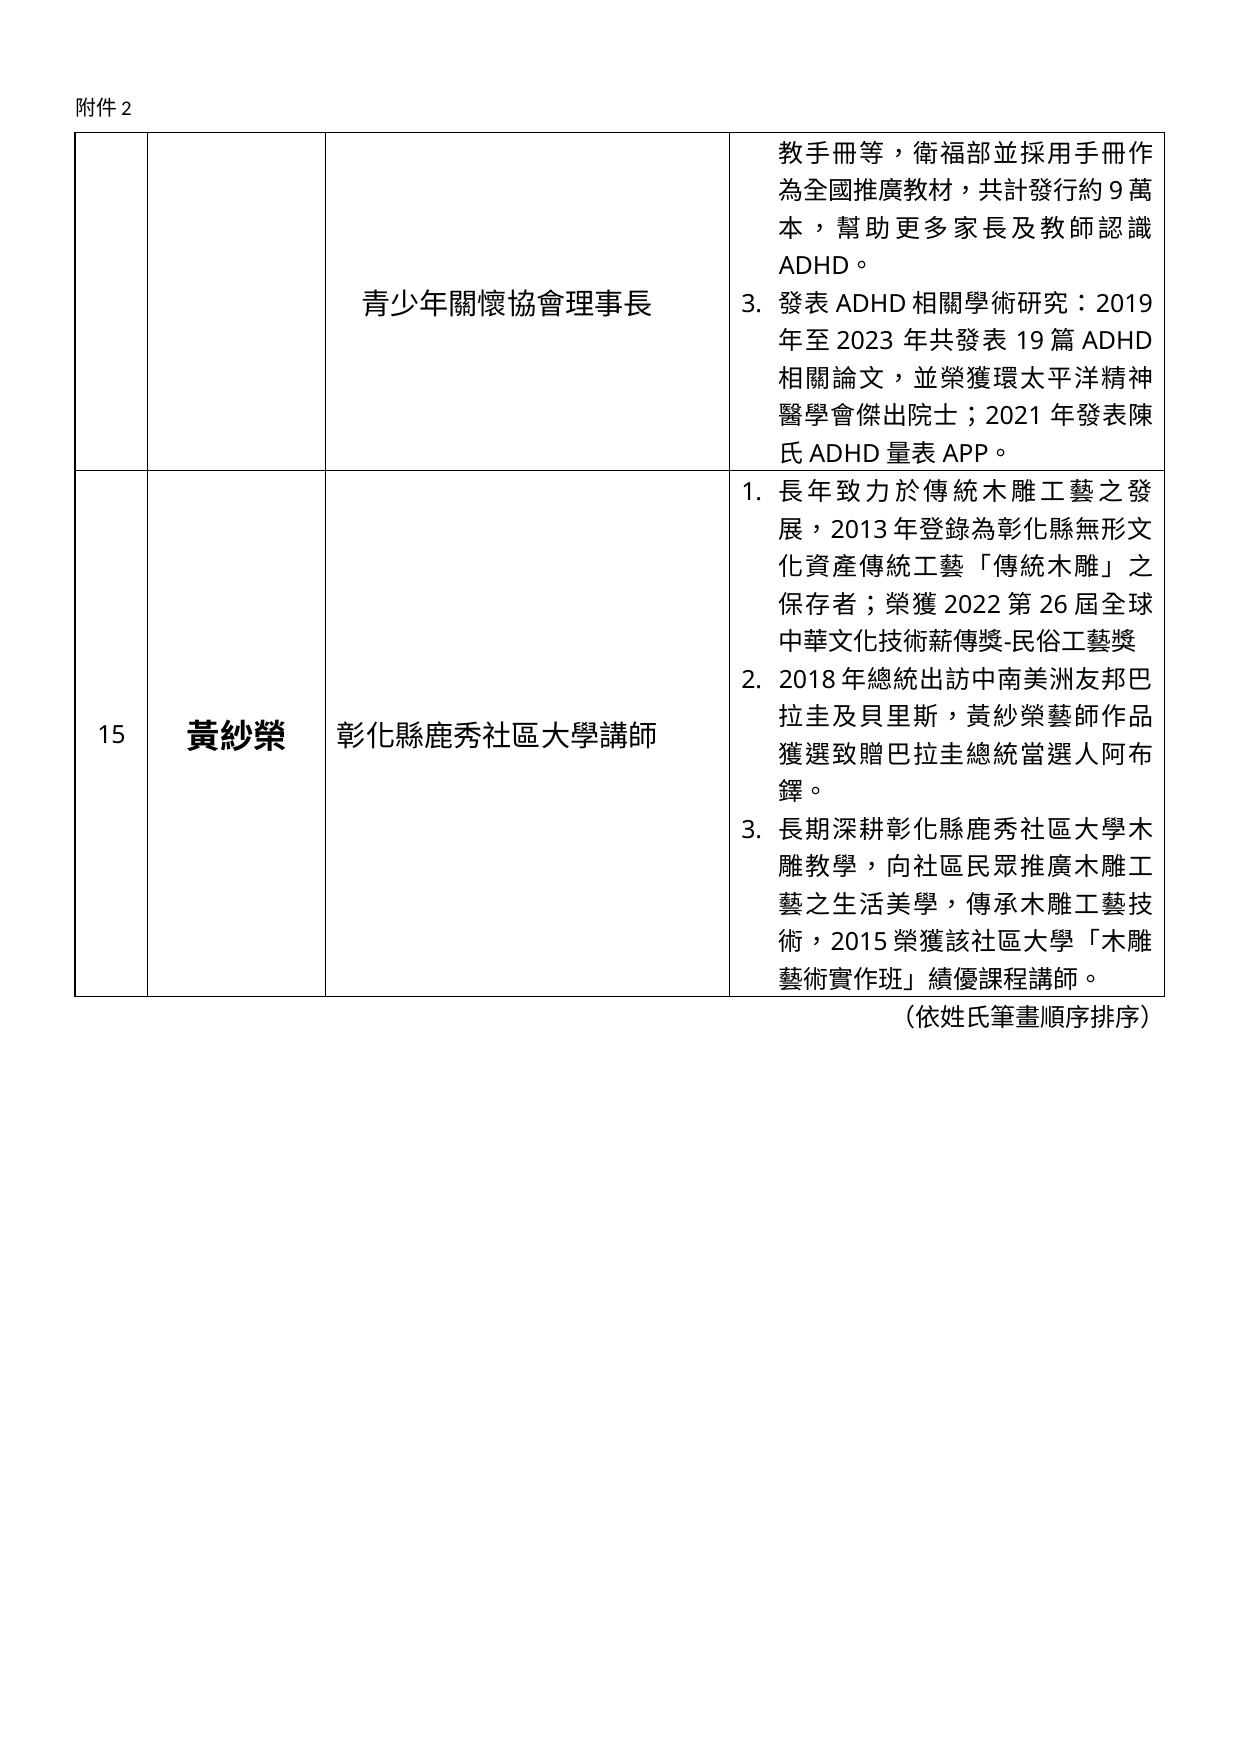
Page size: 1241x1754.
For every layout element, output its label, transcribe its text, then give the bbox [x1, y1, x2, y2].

table_cell [76, 133, 147, 470]
text （依姓氏筆畫順序排序） [75, 997, 1165, 1035]
table_cell 青少年關懷協會理事長 [326, 133, 729, 470]
table_cell 黃紗榮 [148, 471, 325, 996]
table_cell 彰化縣鹿秀社區大學講師 [326, 471, 729, 996]
table_cell 長年致力於傳統木雕工藝之發展，2013年登錄為彰化縣無形文化資產傳統工藝「傳統木雕」之保存者；榮獲2022第26屆全球中華文化技術薪傳獎-民俗工藝獎 2018年總統出訪中南美洲友邦巴拉圭及貝里斯，黃紗榮藝師作品獲選致贈巴拉圭總統當選人阿布鐸。 長期深耕彰化縣鹿秀社區大學木雕教學，向社區民眾推廣木雕工藝之生活美學，傳承木雕工藝技術，2015榮獲該社區大學「木雕藝術實作班」績優課程講師。 [730, 471, 1164, 996]
table_cell [148, 133, 325, 470]
table_cell 教手冊等，衛福部並採用手冊作為全國推廣教材，共計發行約9萬本，幫助更多家長及教師認識ADHD。 發表ADHD相關學術研究：2019年至2023 年共發表 19篇ADHD相關論文，並榮獲環太平洋精神醫學會傑出院士；2021 年發表陳氏 ADHD 量表 APP。 [730, 133, 1164, 470]
table_cell 15 [76, 471, 147, 996]
